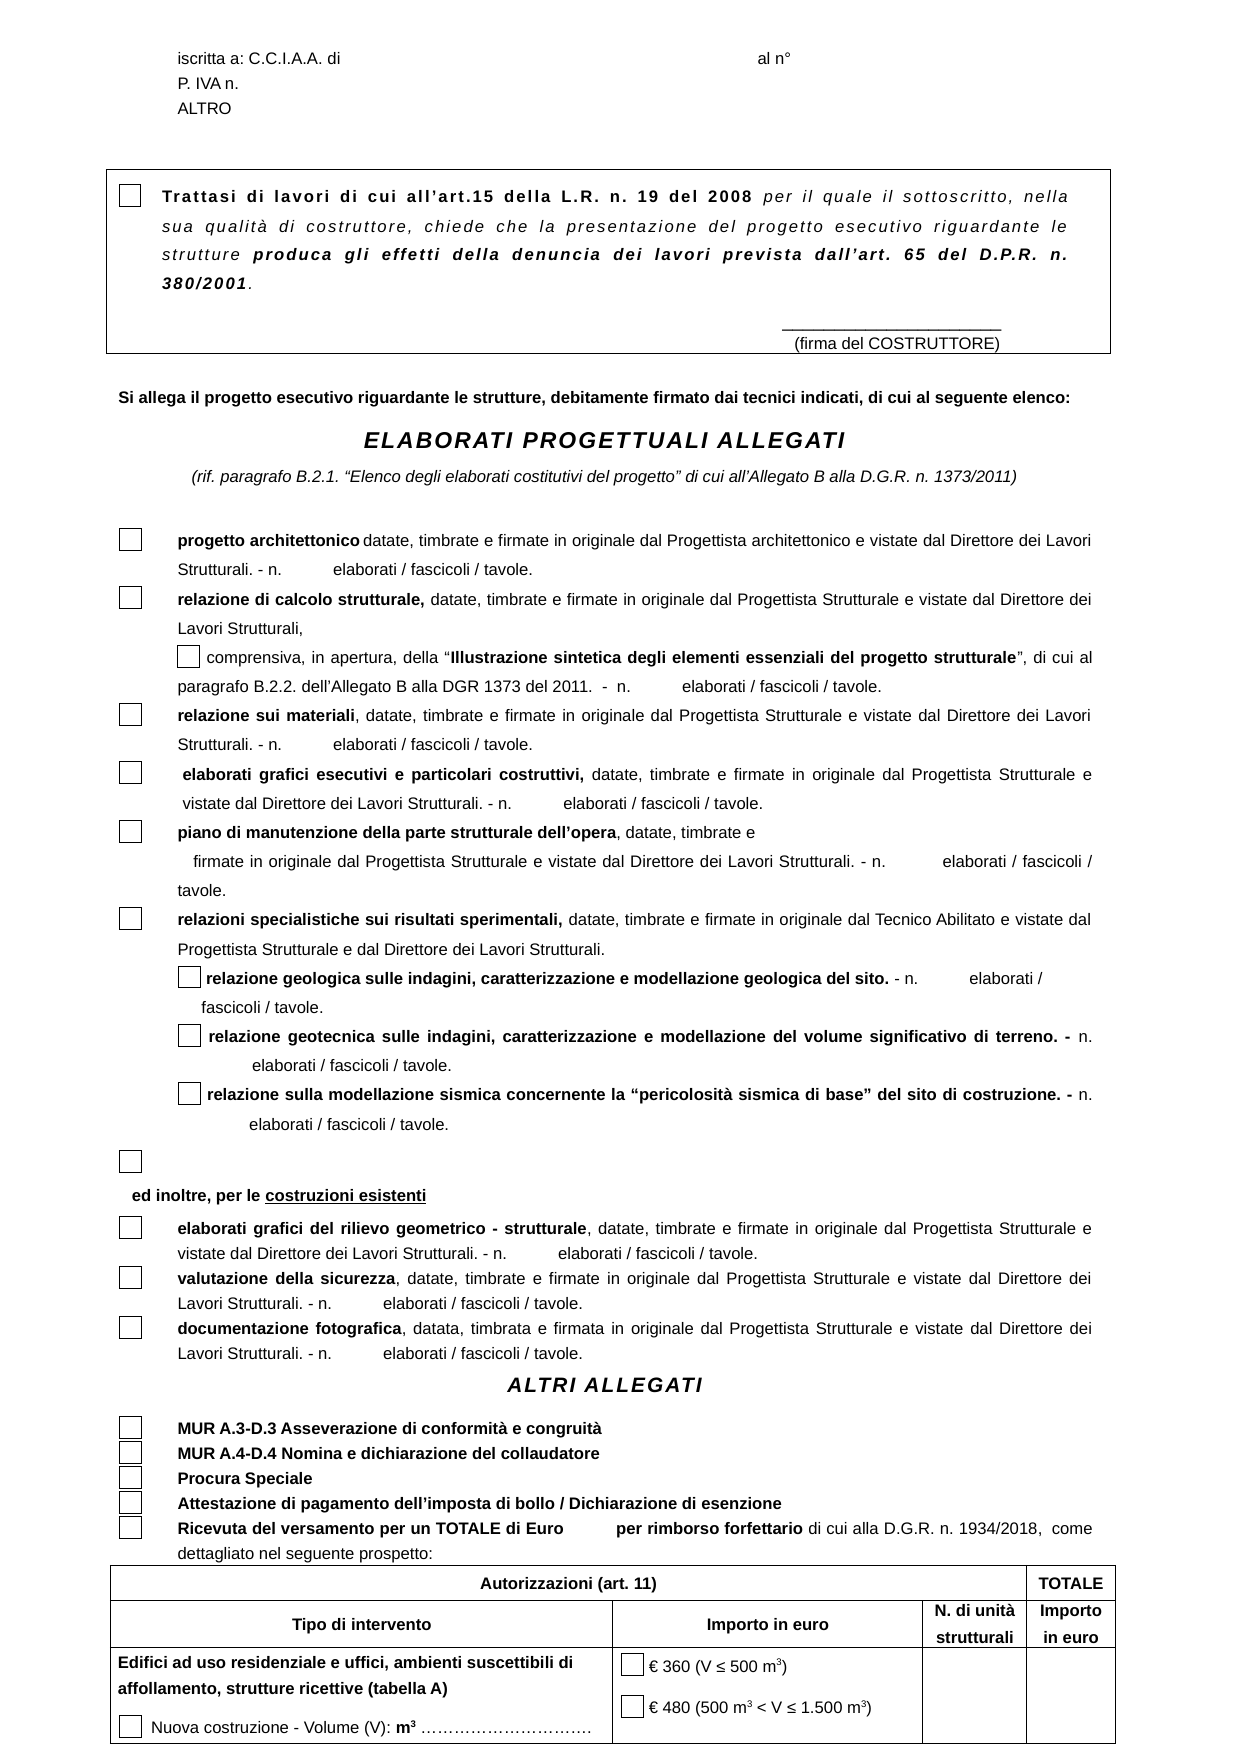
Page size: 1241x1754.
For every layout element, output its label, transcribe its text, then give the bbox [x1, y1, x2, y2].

text progetto architettonico datate, timbrate e firmate in originale dal Progettista architettonico e vistate dal Direttore dei Lavori Strutturali. - n. elaborati / fascicoli / tavole. [118, 523, 1092, 582]
table_header Trattasi di lavori di cui all’art.15 della L.R. n. 19 del 2008 per il quale il sottoscritto, nella sua qualità di costruttore, chiede che la presentazione del progetto esecutivo riguardante le strutture produca gli effetti della denuncia dei lavori prevista dall’art. 65 del D.P.R. n. 380/2001. _____________________ (firma del COSTRUTTORE) [107, 170, 1110, 353]
text MUR A.4-D.4 Nomina e dichiarazione del collaudatore [118, 1440, 1092, 1465]
text comprensiva, in apertura, della “Illustrazione sintetica degli elementi essenziali del progetto strutturale”, di cui al paragrafo B.2.2. dell’Allegato B alla DGR 1373 del 2011. - n. elaborati / fascicoli / tavole. [176, 640, 1093, 698]
text Ricevuta del versamento per un TOTALE di Euro per rimborso forfettario di cui alla D.G.R. n. 1934/2018, come dettagliato nel seguente prospetto: [118, 1515, 1092, 1565]
table_header TOTALE [1027, 1566, 1115, 1600]
text relazione di calcolo strutturale, datate, timbrate e firmate in originale dal Progettista Strutturale e vistate dal Direttore dei Lavori Strutturali, [118, 582, 1093, 640]
table_cell Tipo di intervento [111, 1601, 612, 1647]
text relazione geologica sulle indagini, caratterizzazione e modellazione geologica del sito. - n. elaborati / fascicoli / tavole. [177, 961, 1092, 1019]
table_cell Importo in euro [1027, 1601, 1115, 1647]
text relazione sui materiali, datate, timbrate e firmate in originale dal Progettista Strutturale e vistate dal Direttore dei Lavori Strutturali. - n. elaborati / fascicoli / tavole. [118, 698, 1093, 757]
text ed inoltre, per le costruzioni esistenti [132, 1186, 1092, 1205]
table_cell Edifici ad uso residenziale e uffici, ambienti suscettibili di affollamento, strutture ricettive (tabella A) Nuova costruzione - Volume (V): m3 …………………………. [111, 1648, 612, 1742]
text piano di manutenzione della parte strutturale dell’opera, datate, timbrate e [118, 815, 1093, 844]
text ALTRI ALLEGATI [118, 1373, 1092, 1397]
text elaborati grafici esecutivi e particolari costruttivi, datate, timbrate e firmate in originale dal Progettista Strutturale e vistate dal Direttore dei Lavori Strutturali. - n. elaborati / fascicoli / tavole. [118, 757, 1092, 815]
text relazione geotecnica sulle indagini, caratterizzazione e modellazione del volume significativo di terreno. - n. elaborati / fascicoli / tavole. [177, 1019, 1092, 1077]
table_cell Importo in euro [613, 1601, 922, 1647]
text ELABORATI PROGETTUALI ALLEGATI [118, 427, 1092, 453]
text Si allega il progetto esecutivo riguardante le strutture, debitamente firmato dai tecnici indicati, di cui al seguente elenco: [118, 388, 1093, 407]
text Attestazione di pagamento dell’imposta di bollo / Dichiarazione di esenzione [118, 1490, 1092, 1515]
text Procura Speciale [118, 1465, 1092, 1490]
text documentazione fotografica, datata, timbrata e firmata in originale dal Progettista Strutturale e vistate dal Direttore dei Lavori Strutturali. - n. elaborati / fascicoli / tavole. [118, 1314, 1092, 1364]
text relazione sulla modellazione sismica concernente la “pericolosità sismica di base” del sito di costruzione. - n. elaborati / fascicoli / tavole. [177, 1077, 1092, 1136]
text iscritta a: C.C.I.A.A. di al n° [177, 44, 1092, 69]
text MUR A.3-D.3 Asseverazione di conformità e congruità [118, 1415, 1092, 1440]
text P. IVA n. [177, 69, 1092, 94]
text relazioni specialistiche sui risultati sperimentali, datate, timbrate e firmate in originale dal Tecnico Abilitato e vistate dal Progettista Strutturale e dal Direttore dei Lavori Strutturali. [118, 902, 1093, 961]
table_cell N. di unità strutturali [923, 1601, 1026, 1647]
text elaborati grafici del rilievo geometrico - strutturale, datate, timbrate e firmate in originale dal Progettista Strutturale e vistate dal Direttore dei Lavori Strutturali. - n. elaborati / fascicoli / tavole. [118, 1214, 1092, 1264]
table_cell [1027, 1648, 1115, 1742]
text ALTRO [177, 94, 1092, 119]
table_header Autorizzazioni (art. 11) [111, 1566, 1026, 1600]
text firmate in originale dal Progettista Strutturale e vistate dal Direttore dei Lavori Strutturali. - n. elaborati / fascicoli / tavole. [118, 844, 1093, 902]
text valutazione della sicurezza, datate, timbrate e firmate in originale dal Progettista Strutturale e vistate dal Direttore dei Lavori Strutturali. - n. elaborati / fascicoli / tavole. [118, 1264, 1092, 1314]
table_cell [923, 1648, 1026, 1742]
table_cell € 360 (V ≤ 500 m3) € 480 (500 m3 < V ≤ 1.500 m3) [613, 1648, 922, 1742]
text (rif. paragrafo B.2.1. “Elenco degli elaborati costitutivi del progetto” di cui all’Allegato B alla D.G.R. n. 1373/2011) [118, 466, 1092, 486]
